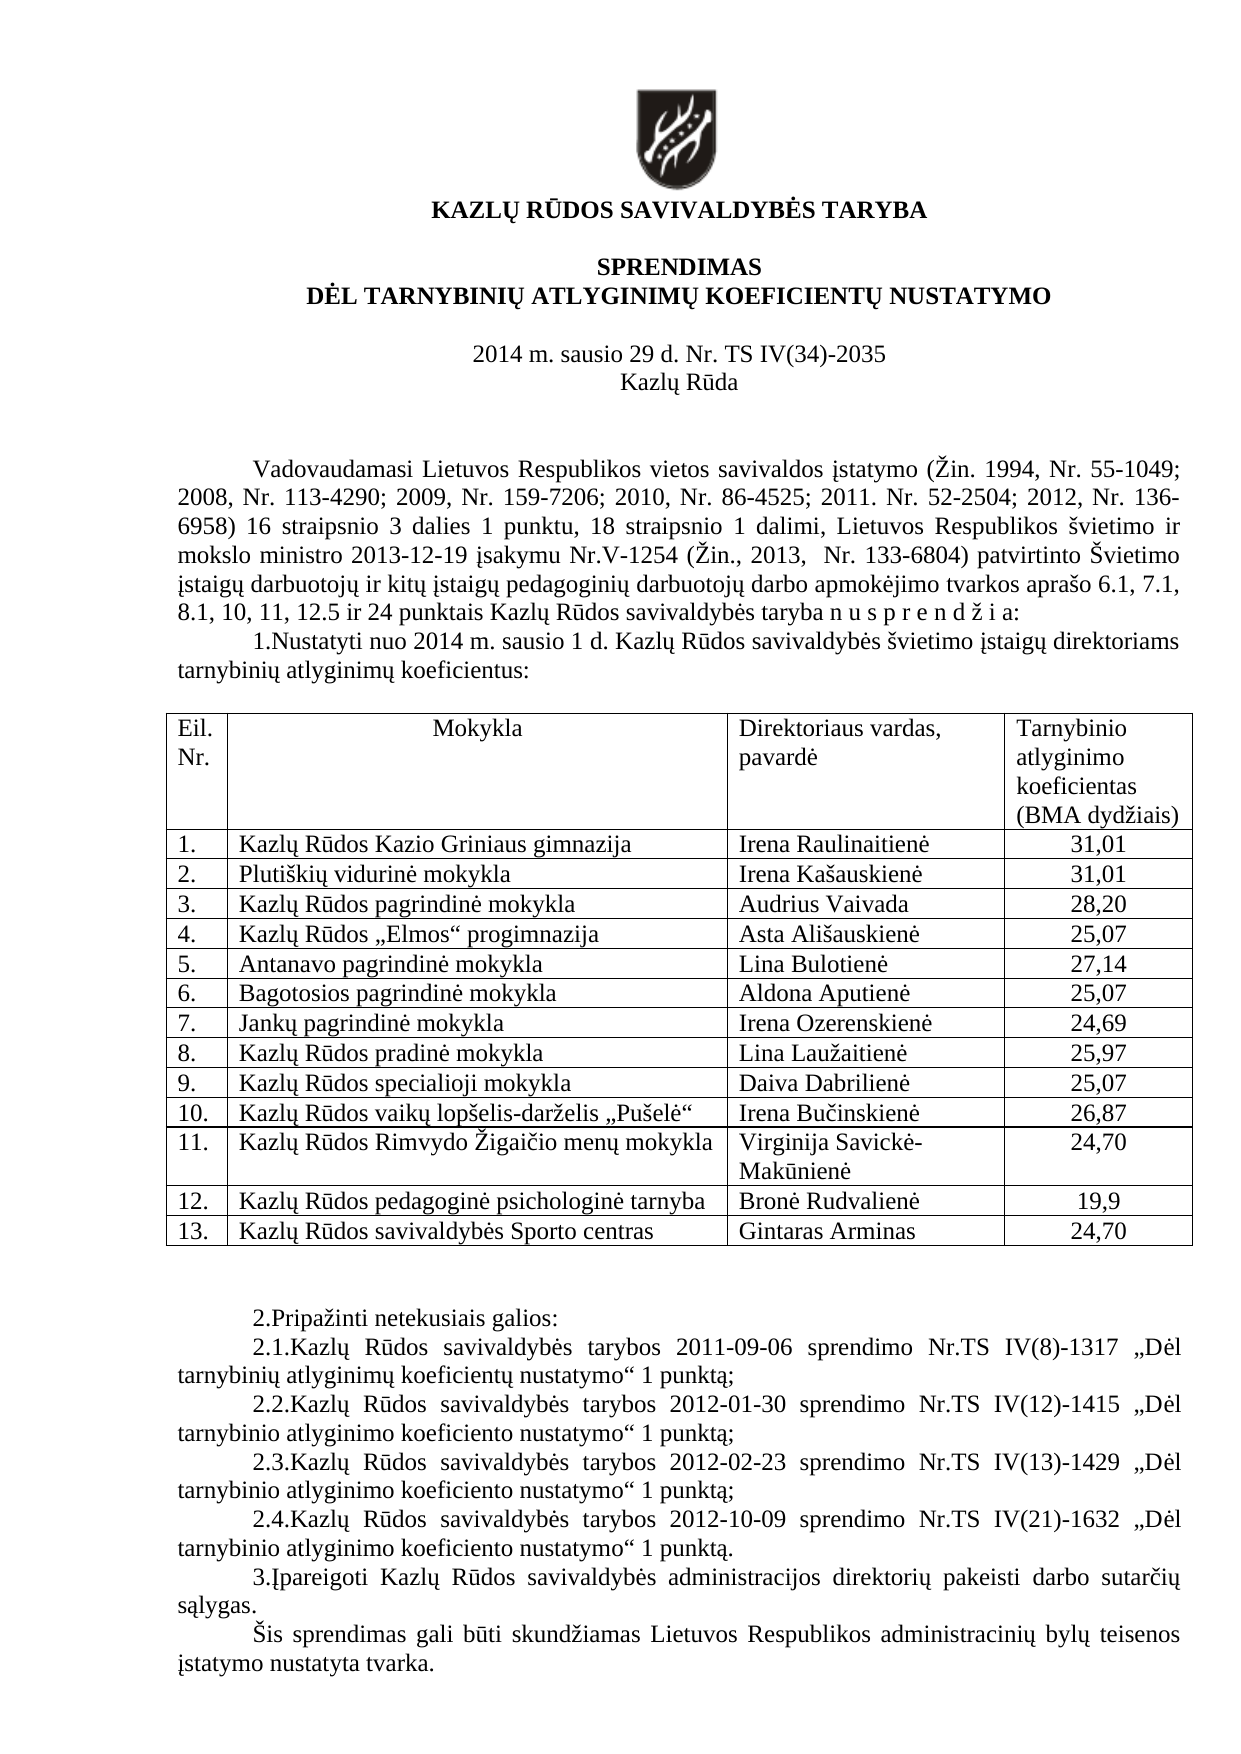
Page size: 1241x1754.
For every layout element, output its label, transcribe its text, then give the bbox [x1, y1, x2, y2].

text 2.2.Kazlų Rūdos savivaldybės tarybos 2012-01-30 sprendimo Nr.TS IV(12)-1415 „Dėl tarnybinio atlyginimo koeficiento nustatymo“ 1 punktą; [177, 1389, 1181, 1447]
table_cell Kazlų Rūdos pedagoginė psichologinė tarnyba [228, 1186, 727, 1215]
table_cell 9. [167, 1068, 227, 1097]
text Vadovaudamasi Lietuvos Respublikos vietos savivaldos įstatymo (Žin. 1994, Nr. 55-1049; 2008, Nr. 113-4290; 2009, Nr. 159-7206; 2010, Nr. 86-4525; 2011. Nr. 52-2504; 2012, Nr. 136-6958) 16 straipsnio 3 dalies 1 punktu, 18 straipsnio 1 dalimi, Lietuvos Respublikos švietimo ir mokslo ministro 2013-12-19 įsakymu Nr.V-1254 (Žin., 2013, Nr. 133-6804) patvirtinto Švietimo įstaigų darbuotojų ir kitų įstaigų pedagoginių darbuotojų darbo apmokėjimo tvarkos aprašo 6.1, 7.1, 8.1, 10, 11, 12.5 ir 24 punktais Kazlų Rūdos savivaldybės taryba n u s p r e n d ž i a: [177, 454, 1181, 626]
text 2.Pripažinti netekusiais galios: [177, 1303, 1181, 1332]
text 2014 m. sausio 29 d. Nr. TS IV(34)-2035 [177, 339, 1181, 367]
table_cell Virginija Savickė-Makūnienė [728, 1128, 1004, 1185]
table_cell 31,01 [1005, 859, 1192, 888]
text DĖL TARNYBINIŲ ATLYGINIMŲ KOEFICIENTŲ NUSTATYMO [177, 281, 1181, 310]
table_cell Aldona Aputienė [728, 979, 1004, 1007]
table_cell 2. [167, 859, 227, 888]
table_cell Gintaras Arminas [728, 1216, 1004, 1244]
table_cell 12. [167, 1186, 227, 1215]
table_cell Kazlų Rūdos Rimvydo Žigaičio menų mokykla [228, 1128, 727, 1185]
table_cell Plutiškių vidurinė mokykla [228, 859, 727, 888]
table_cell Asta Ališauskienė [728, 919, 1004, 948]
table_cell Kazlų Rūdos pradinė mokykla [228, 1038, 727, 1067]
table_cell 8. [167, 1038, 227, 1067]
table_header Tarnybinio atlyginimo koeficientas (BMA dydžiais) [1005, 714, 1192, 828]
table_cell 19,9 [1005, 1186, 1192, 1215]
table_cell 27,14 [1005, 949, 1192, 977]
table_cell 24,70 [1005, 1216, 1192, 1244]
table_cell 5. [167, 949, 227, 977]
table_cell Irena Bučinskienė [728, 1098, 1004, 1126]
text SPRENDIMAS [177, 252, 1181, 281]
table_cell 13. [167, 1216, 227, 1244]
table_cell Kazlų Rūdos pagrindinė mokykla [228, 889, 727, 918]
table_cell 28,20 [1005, 889, 1192, 918]
table_cell Kazlų Rūdos specialioji mokykla [228, 1068, 727, 1097]
table_cell 24,69 [1005, 1008, 1192, 1037]
table_cell 1. [167, 830, 227, 858]
table_cell Kazlų Rūdos savivaldybės Sporto centras [228, 1216, 727, 1244]
table_header Mokykla [228, 714, 727, 828]
text Šis sprendimas gali būti skundžiamas Lietuvos Respublikos administracinių bylų teisenos įstatymo nustatyta tvarka. [177, 1619, 1181, 1677]
table_cell Irena Kašauskienė [728, 859, 1004, 888]
table_cell 25,07 [1005, 979, 1192, 1007]
table_cell 7. [167, 1008, 227, 1037]
table_cell Kazlų Rūdos vaikų lopšelis-darželis „Pušelė“ [228, 1098, 727, 1126]
table_header Direktoriaus vardas, pavardė [728, 714, 1004, 828]
table_cell 4. [167, 919, 227, 948]
table_cell Lina Bulotienė [728, 949, 1004, 977]
table_cell Lina Laužaitienė [728, 1038, 1004, 1067]
table_cell Irena Ozerenskienė [728, 1008, 1004, 1037]
table_cell 10. [167, 1098, 227, 1126]
table_cell Kazlų Rūdos Kazio Griniaus gimnazija [228, 830, 727, 858]
table_cell Bagotosios pagrindinė mokykla [228, 979, 727, 1007]
table_cell Jankų pagrindinė mokykla [228, 1008, 727, 1037]
table_cell Audrius Vaivada [728, 889, 1004, 918]
table_cell Kazlų Rūdos „Elmos“ progimnazija [228, 919, 727, 948]
table_cell Bronė Rudvalienė [728, 1186, 1004, 1215]
text 3.Įpareigoti Kazlų Rūdos savivaldybės administracijos direktorių pakeisti darbo sutarčių sąlygas. [177, 1562, 1181, 1619]
table_cell 3. [167, 889, 227, 918]
table_cell 25,97 [1005, 1038, 1192, 1067]
table_cell Daiva Dabrilienė [728, 1068, 1004, 1097]
table_header Eil. Nr. [167, 714, 227, 828]
text Kazlų Rūda [177, 367, 1181, 396]
table_cell 26,87 [1005, 1098, 1192, 1126]
table_cell 31,01 [1005, 830, 1192, 858]
table_cell Antanavo pagrindinė mokykla [228, 949, 727, 977]
text 1.Nustatyti nuo 2014 m. sausio 1 d. Kazlų Rūdos savivaldybės švietimo įstaigų direktoriams tarnybinių atlyginimų koeficientus: [177, 626, 1181, 684]
text 2.3.Kazlų Rūdos savivaldybės tarybos 2012-02-23 sprendimo Nr.TS IV(13)-1429 „Dėl tarnybinio atlyginimo koeficiento nustatymo“ 1 punktą; [177, 1447, 1181, 1504]
table_cell 24,70 [1005, 1128, 1192, 1185]
table_cell 11. [167, 1128, 227, 1185]
text 2.4.Kazlų Rūdos savivaldybės tarybos 2012-10-09 sprendimo Nr.TS IV(21)-1632 „Dėl tarnybinio atlyginimo koeficiento nustatymo“ 1 punktą. [177, 1504, 1181, 1562]
table_cell 25,07 [1005, 919, 1192, 948]
table_cell 25,07 [1005, 1068, 1192, 1097]
text 2.1.Kazlų Rūdos savivaldybės tarybos 2011-09-06 sprendimo Nr.TS IV(8)-1317 „Dėl tarnybinių atlyginimų koeficientų nustatymo“ 1 punktą; [177, 1332, 1181, 1389]
text KAZLŲ RŪDOS SAVIVALDYBĖS TARYBA [177, 195, 1181, 224]
table_cell 6. [167, 979, 227, 1007]
table_cell Irena Raulinaitienė [728, 830, 1004, 858]
